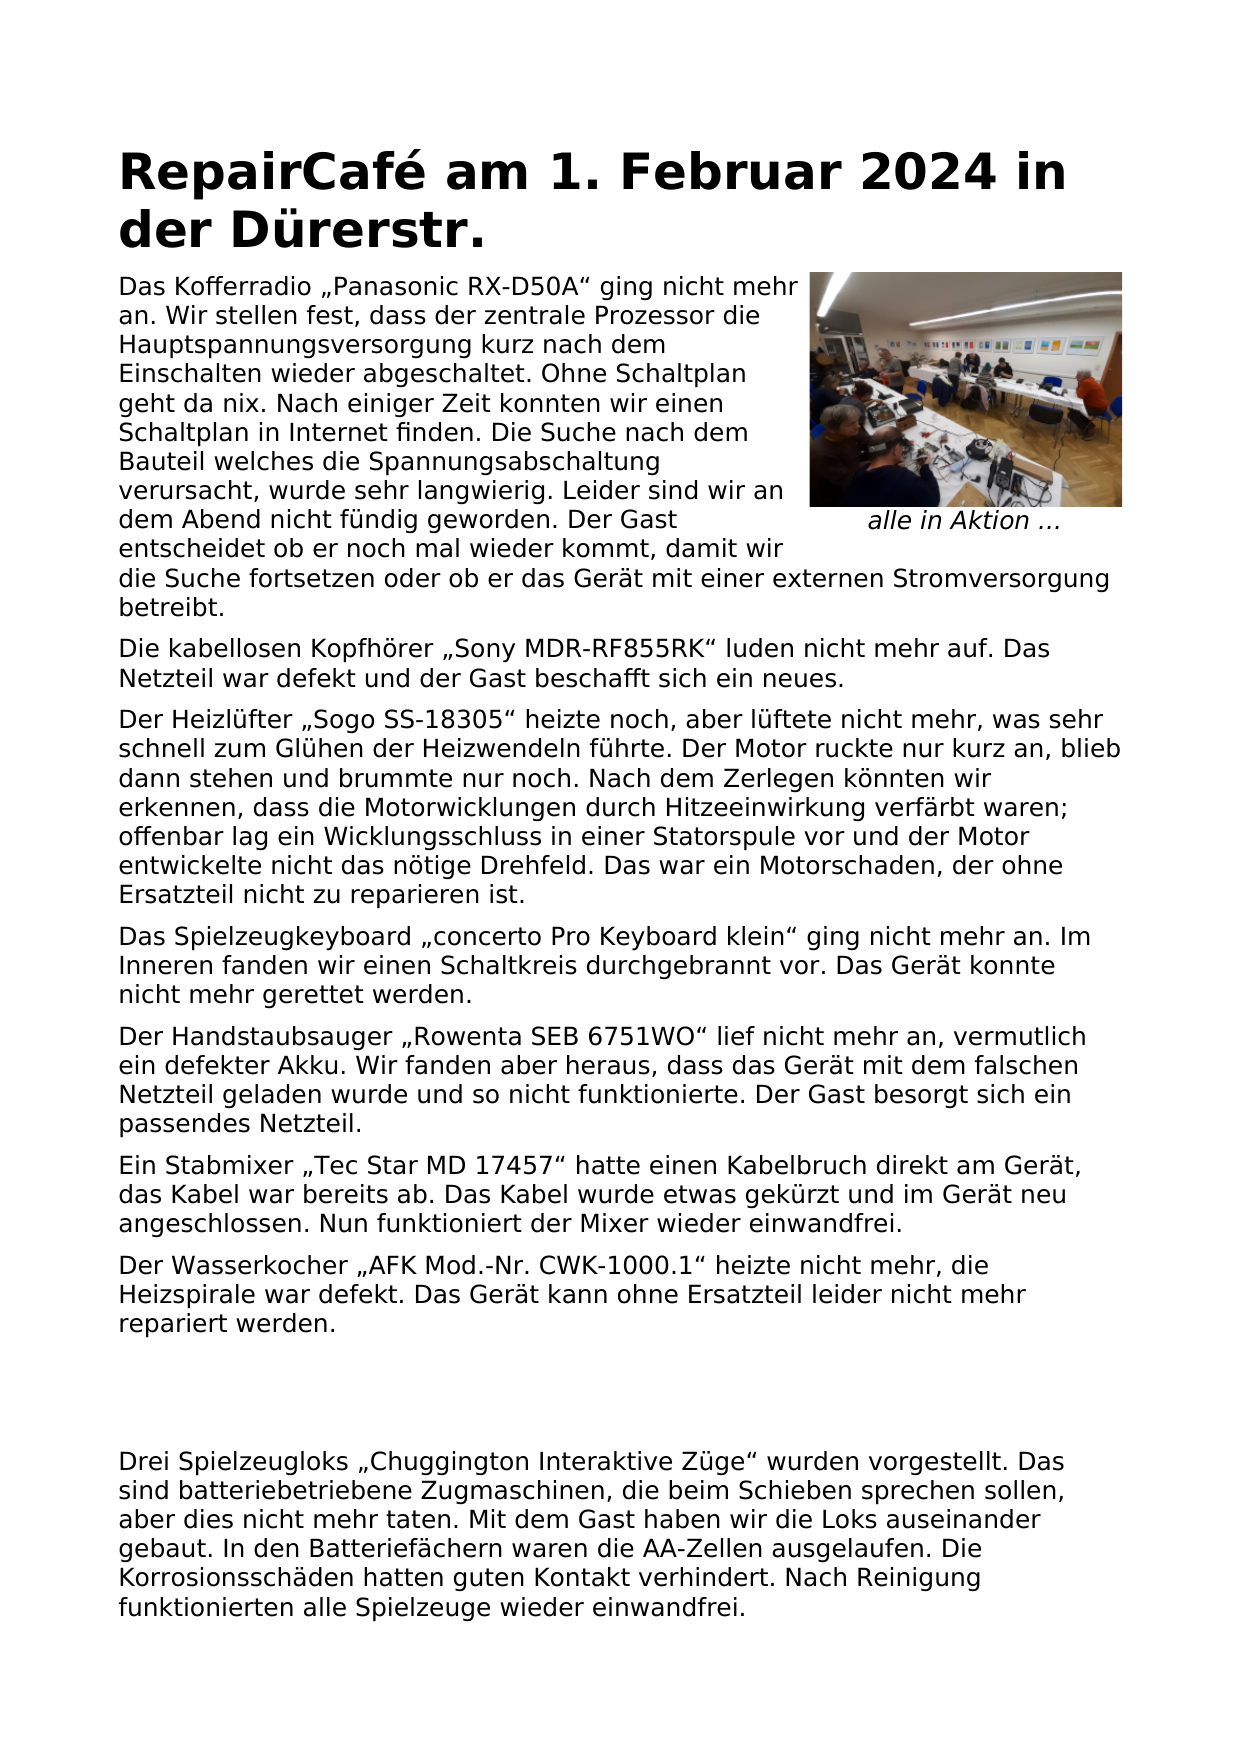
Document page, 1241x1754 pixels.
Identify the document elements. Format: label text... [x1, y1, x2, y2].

text Ein Stabmixer „Tec Star MD 17457“ hatte einen Kabelbruch direkt am Gerät, das Kabel war bereits ab. Das Kabel wurde etwas gekürzt und im Gerät neu angeschlossen. Nun funktioniert der Mixer wieder einwandfrei. [118, 1151, 1122, 1239]
subtitle RepairCafé am 1. Februar 2024 in der Dürerstr. [118, 143, 1122, 259]
text Der Heizlüfter „Sogo SS-18305“ heizte noch, aber lüftete nicht mehr, was sehr schnell zum Glühen der Heizwendeln führte. Der Motor ruckte nur kurz an, blieb dann stehen und brummte nur noch. Nach dem Zerlegen könnten wir erkennen, dass die Motorwicklungen durch Hitzeeinwirkung verfärbt waren; offenbar lag ein Wicklungsschluss in einer Statorspule vor und der Motor entwickelte nicht das nötige Drehfeld. Das war ein Motorschaden, der ohne Ersatzteil nicht zu reparieren ist. [118, 705, 1122, 909]
text Die kabellosen Kopfhörer „Sony MDR-RF855RK“ luden nicht mehr auf. Das Netzteil war defekt und der Gast beschafft sich ein neues. [118, 634, 1122, 693]
text Der Wasserkocher „AFK Mod.-Nr. CWK-1000.1“ heizte nicht mehr, die Heizspirale war defekt. Das Gerät kann ohne Ersatzteil leider nicht mehr repariert werden. [118, 1251, 1122, 1339]
text Das Kofferradio „Panasonic RX-D50A“ ging nicht mehr an. Wir stellen fest, dass der zentrale Prozessor die Hauptspannungsversorgung kurz nach dem Einschalten wieder abgeschaltet. Ohne Schaltplan geht da nix. Nach einiger Zeit konnten wir einen Schaltplan in Internet finden. Die Suche nach dem Bauteil welches die Spannungsabschaltung verursacht, wurde sehr langwierig. Leider sind wir an dem Abend nicht fündig geworden. Der Gast entscheidet ob er noch mal wieder kommt, damit wir die Suche fortsetzen oder ob er das Gerät mit einer externen Stromversorgung betreibt. [118, 272, 1122, 622]
text Das Spielzeugkeyboard „concerto Pro Keyboard klein“ ging nicht mehr an. Im Inneren fanden wir einen Schaltkreis durchgebrannt vor. Das Gerät konnte nicht mehr gerettet werden. [118, 922, 1122, 1009]
picture [809, 272, 1123, 507]
text Drei Spielzeugloks „Chuggington Interaktive Züge“ wurden vorgestellt. Das sind batteriebetriebene Zugmaschinen, die beim Schieben sprechen sollen, aber dies nicht mehr taten. Mit dem Gast haben wir die Loks auseinander gebaut. In den Batteriefächern waren die AA-Zellen ausgelaufen. Die Korrosionsschäden hatten guten Kontakt verhindert. Nach Reinigung funktionierten alle Spielzeuge wieder einwandfrei. [118, 1447, 1122, 1622]
text Der Handstaubsauger „Rowenta SEB 6751WO“ lief nicht mehr an, vermutlich ein defekter Akku. Wir fanden aber heraus, dass das Gerät mit dem falschen Netzteil geladen wurde und so nicht funktionierte. Der Gast besorgt sich ein passendes Netzteil. [118, 1022, 1122, 1139]
text alle in Aktion ... [809, 507, 1122, 536]
